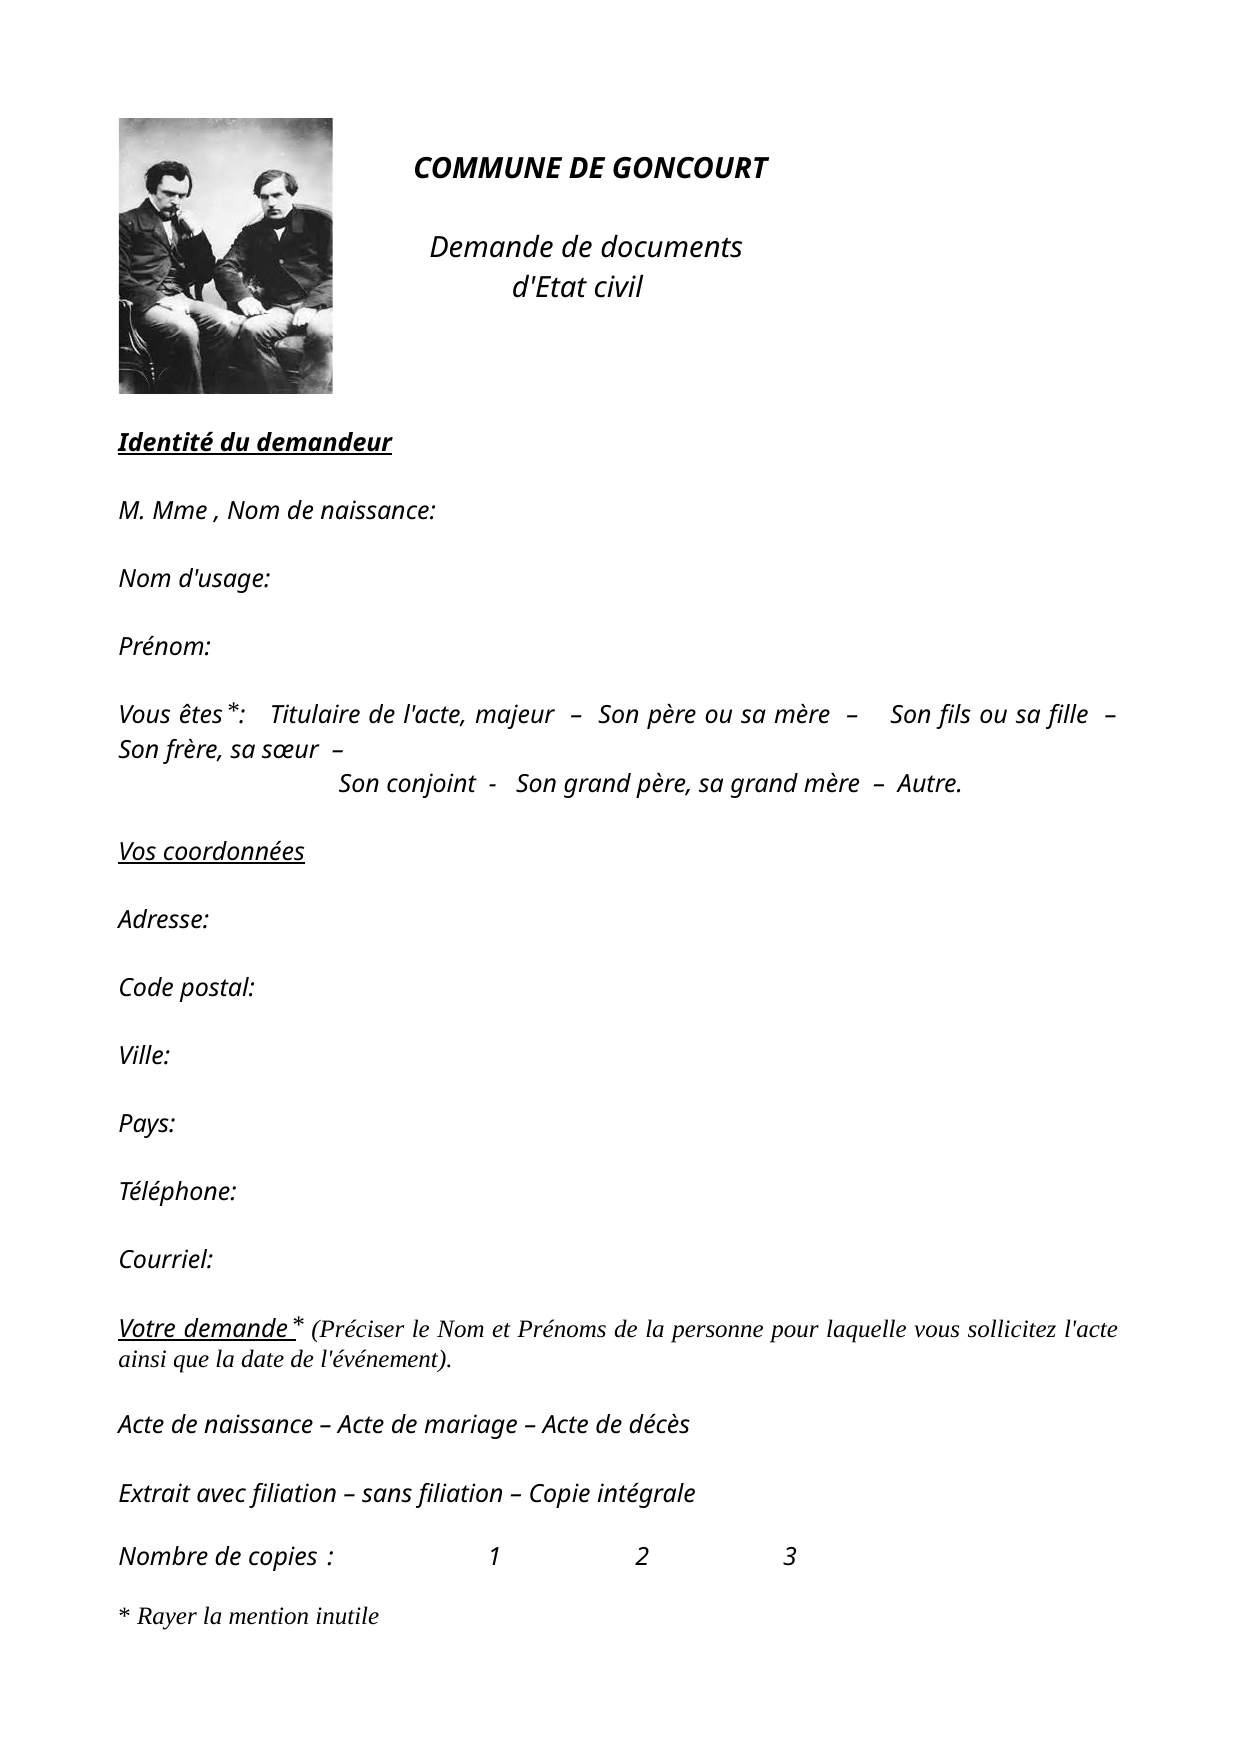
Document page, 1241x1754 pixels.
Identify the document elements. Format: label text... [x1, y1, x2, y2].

text Code postal: [118, 970, 1122, 1004]
text Courriel: [118, 1242, 1122, 1276]
text Son conjoint - Son grand père, sa grand mère – Autre. [118, 765, 1122, 799]
text * Rayer la mention inutile [118, 1601, 1122, 1630]
text Ville: [118, 1038, 1122, 1072]
text d'Etat civil [333, 266, 1122, 306]
text Adresse: [118, 902, 1122, 936]
text Identité du demandeur [118, 425, 1122, 459]
text Extrait avec filiation – sans filiation – Copie intégrale [118, 1475, 1122, 1509]
text Nombre de copies : 1 2 3 [118, 1538, 1122, 1572]
text M. Mme , Nom de naissance: [118, 493, 1122, 527]
text Demande de documents [333, 226, 1122, 266]
text Vous êtes ⃰ : Titulaire de l'acte, majeur – Son père ou sa mère – Son fils ou sa fille – Son frère, sa sœur – [118, 697, 1122, 765]
text Vos coordonnées [118, 833, 1122, 867]
picture [118, 118, 333, 394]
text Acte de naissance – Acte de mariage – Acte de décès [118, 1407, 1122, 1441]
text COMMUNE DE GONCOURT [333, 147, 1122, 187]
text Téléphone: [118, 1174, 1122, 1208]
text Pays: [118, 1106, 1122, 1140]
text Votre demande ⃰ (Préciser le Nom et Prénoms de la personne pour laquelle vous sollicitez l'acte ainsi que la date de l'événement). [118, 1310, 1122, 1373]
text Prénom: [118, 629, 1122, 663]
text Nom d'usage: [118, 561, 1122, 595]
